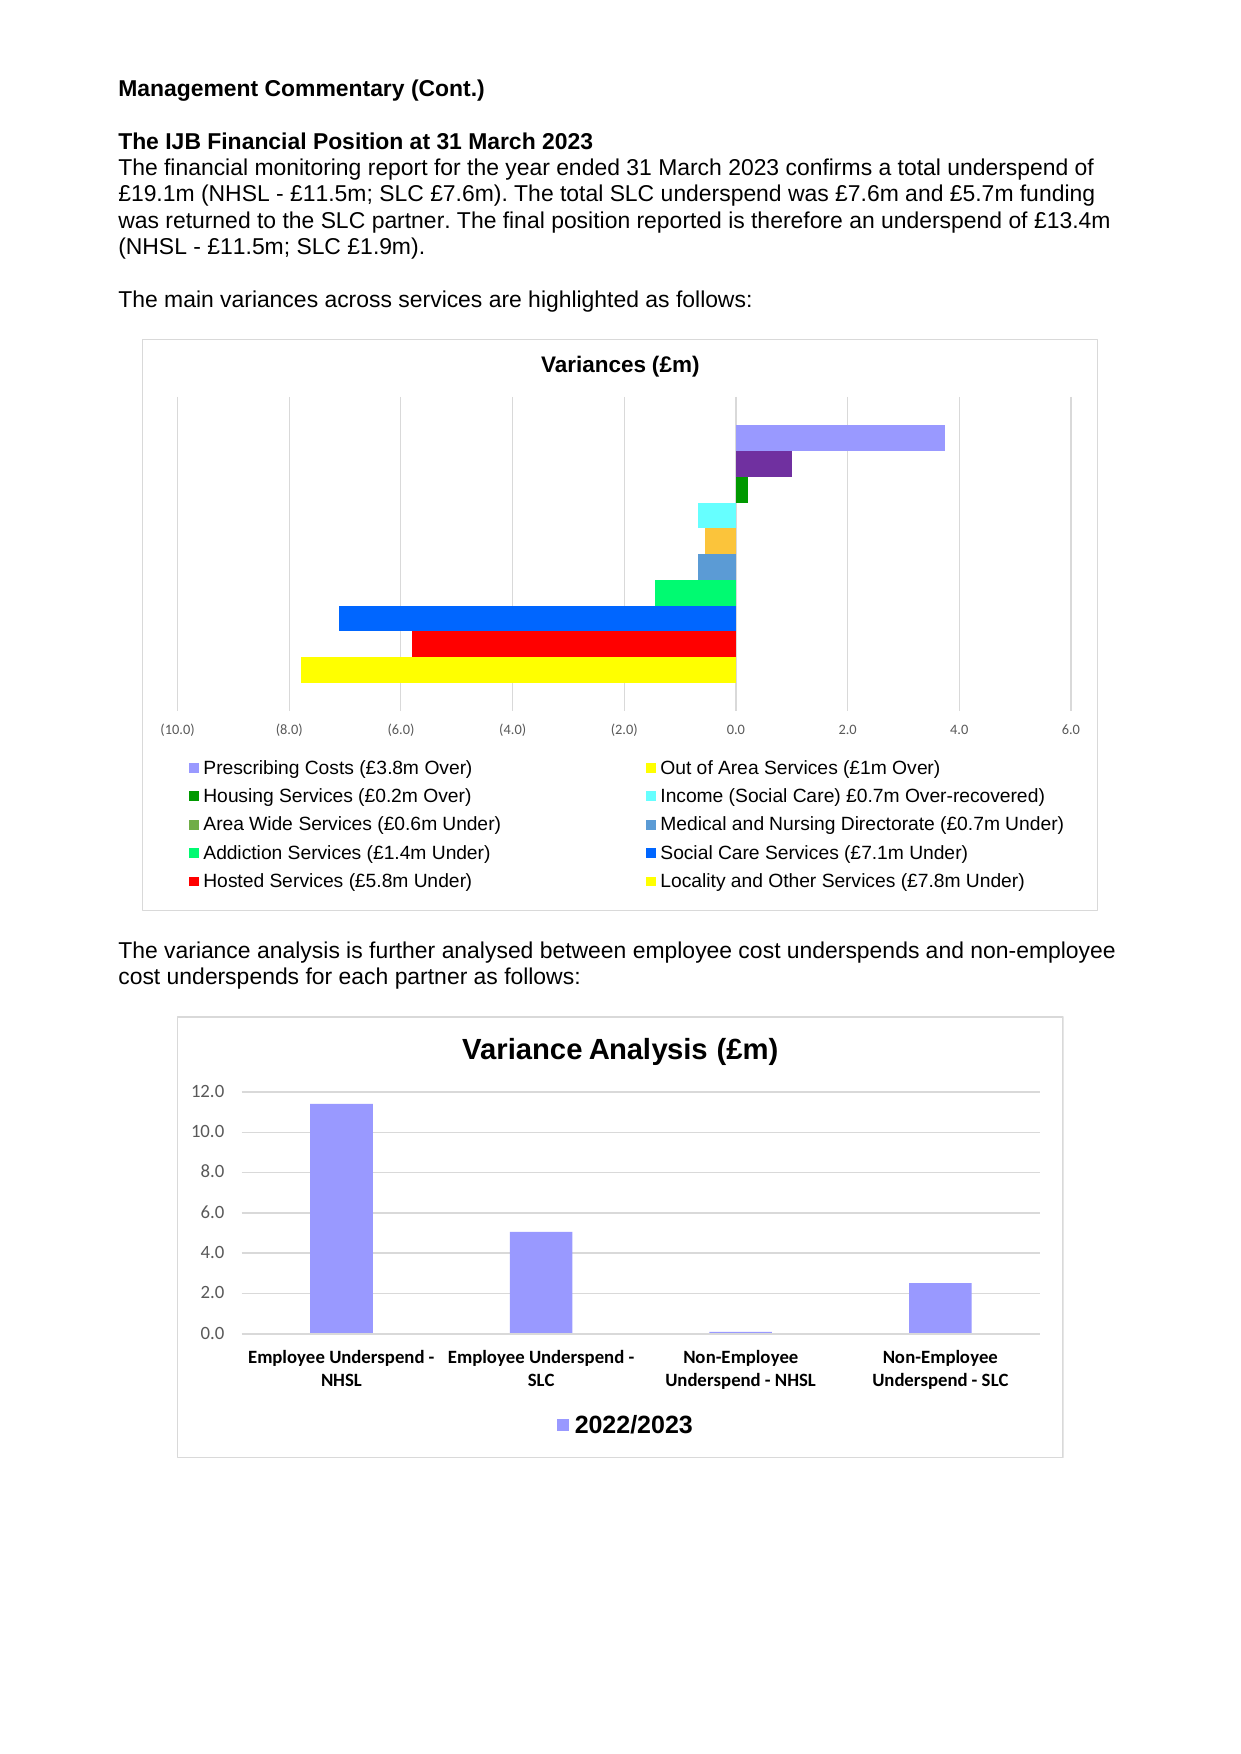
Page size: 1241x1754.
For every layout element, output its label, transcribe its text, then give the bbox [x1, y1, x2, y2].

text The financial monitoring report for the year ended 31 March 2023 confirms a total underspend of £19.1m (NHSL - £11.5m; SLC £7.6m). The total SLC underspend was £7.6m and £5.7m funding was returned to the SLC partner. The final position reported is therefore an underspend of £13.4m (NHSL - £11.5m; SLC £1.9m). [118, 154, 1122, 259]
text The variance analysis is further analysed between employee cost underspends and non-employee cost underspends for each partner as follows: [118, 937, 1122, 989]
text Management Commentary (Cont.) [118, 75, 1122, 101]
text The main variances across services are highlighted as follows: [118, 286, 1122, 312]
text The IJB Financial Position at 31 March 2023 [118, 128, 1122, 154]
